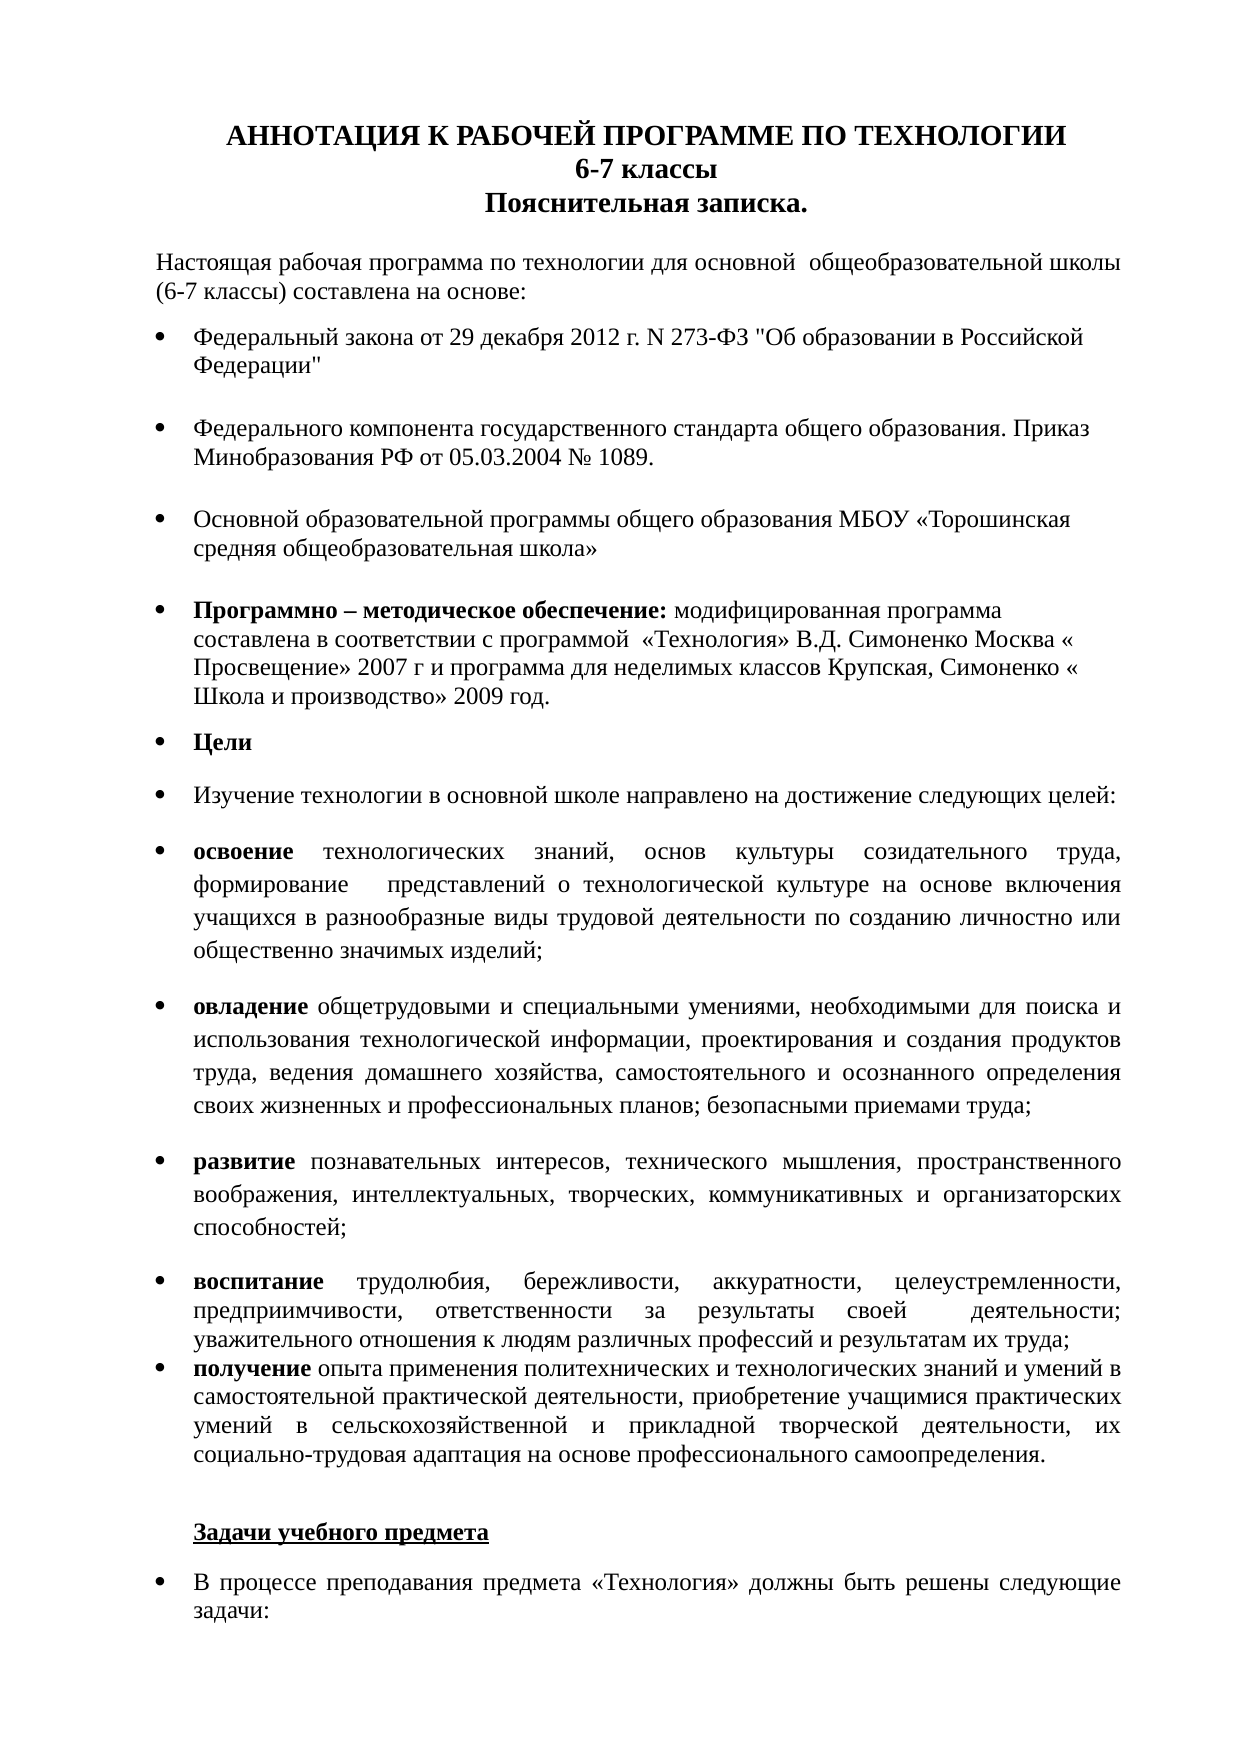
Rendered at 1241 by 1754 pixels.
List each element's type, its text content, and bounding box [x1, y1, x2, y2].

list воспитание трудолюбия, бережливости, аккуратности, целеустремленности, предприимчивости, ответственности за результаты своей деятельности; уважительного отношения к людям различных профессий и результатам их труда; [156, 1266, 1122, 1353]
list В процессе преподавания предмета «Технология» должны быть решены следующие задачи: [156, 1567, 1122, 1624]
list Изучение технологии в основной школе направлено на достижение следующих целей: [156, 781, 1122, 809]
list получение опыта применения политехнических и технологических знаний и умений в самостоятельной практической деятельности, приобретение учащимися практических умений в сельскохозяйственной и прикладной творческой деятельности, их социально-трудовая адаптация на основе профессионального самоопределения. [156, 1353, 1122, 1468]
list развитие познавательных интересов, технического мышления, пространственного воображения, интеллектуальных, творческих, коммуникативных и организаторских способностей; [156, 1146, 1122, 1241]
list Федерального компонента государственного стандарта общего образования. Приказ Минобразования РФ от 05.03.2004 № 1089. [156, 413, 1122, 470]
text Настоящая рабочая программа по технологии для основной общеобразовательной школы (6-7 классы) составлена на основе: [156, 247, 1122, 305]
list Программно – методическое обеспечение: модифицированная программа составлена в соответствии с программой «Технология» В.Д. Симоненко Москва « Просвещение» 2007 г и программа для неделимых классов Крупская, Симоненко « Школа и производство» 2009 год. [156, 595, 1122, 710]
list Цели [156, 727, 1122, 755]
list АННОТАЦИЯ К РАБОЧЕЙ ПРОГРАММЕ ПО ТЕХНОЛОГИИ [133, 118, 1122, 152]
list Основной образовательной программы общего образования МБОУ «Торошинская средняя общеобразовательная школа» [156, 504, 1122, 561]
list Задачи учебного предмета [156, 1517, 1122, 1546]
list Пояснительная записка. [133, 185, 1122, 219]
list 6-7 классы [133, 152, 1122, 185]
list Федеральный закона от 29 декабря 2012 г. N 273-ФЗ "Об образовании в Российской Федерации" [156, 322, 1122, 379]
list освоение технологических знаний, основ культуры созидательного труда, формирование представлений о технологической культуре на основе включения учащихся в разнообразные виды трудовой деятельности по созданию личностно или общественно значимых изделий; [156, 836, 1122, 964]
list овладение общетрудовыми и специальными умениями, необходимыми для поиска и использования технологической информации, проектирования и создания продуктов труда, ведения домашнего хозяйства, самостоятельного и осознанного определения своих жизненных и профессиональных планов; безопасными приемами труда; [156, 991, 1122, 1119]
